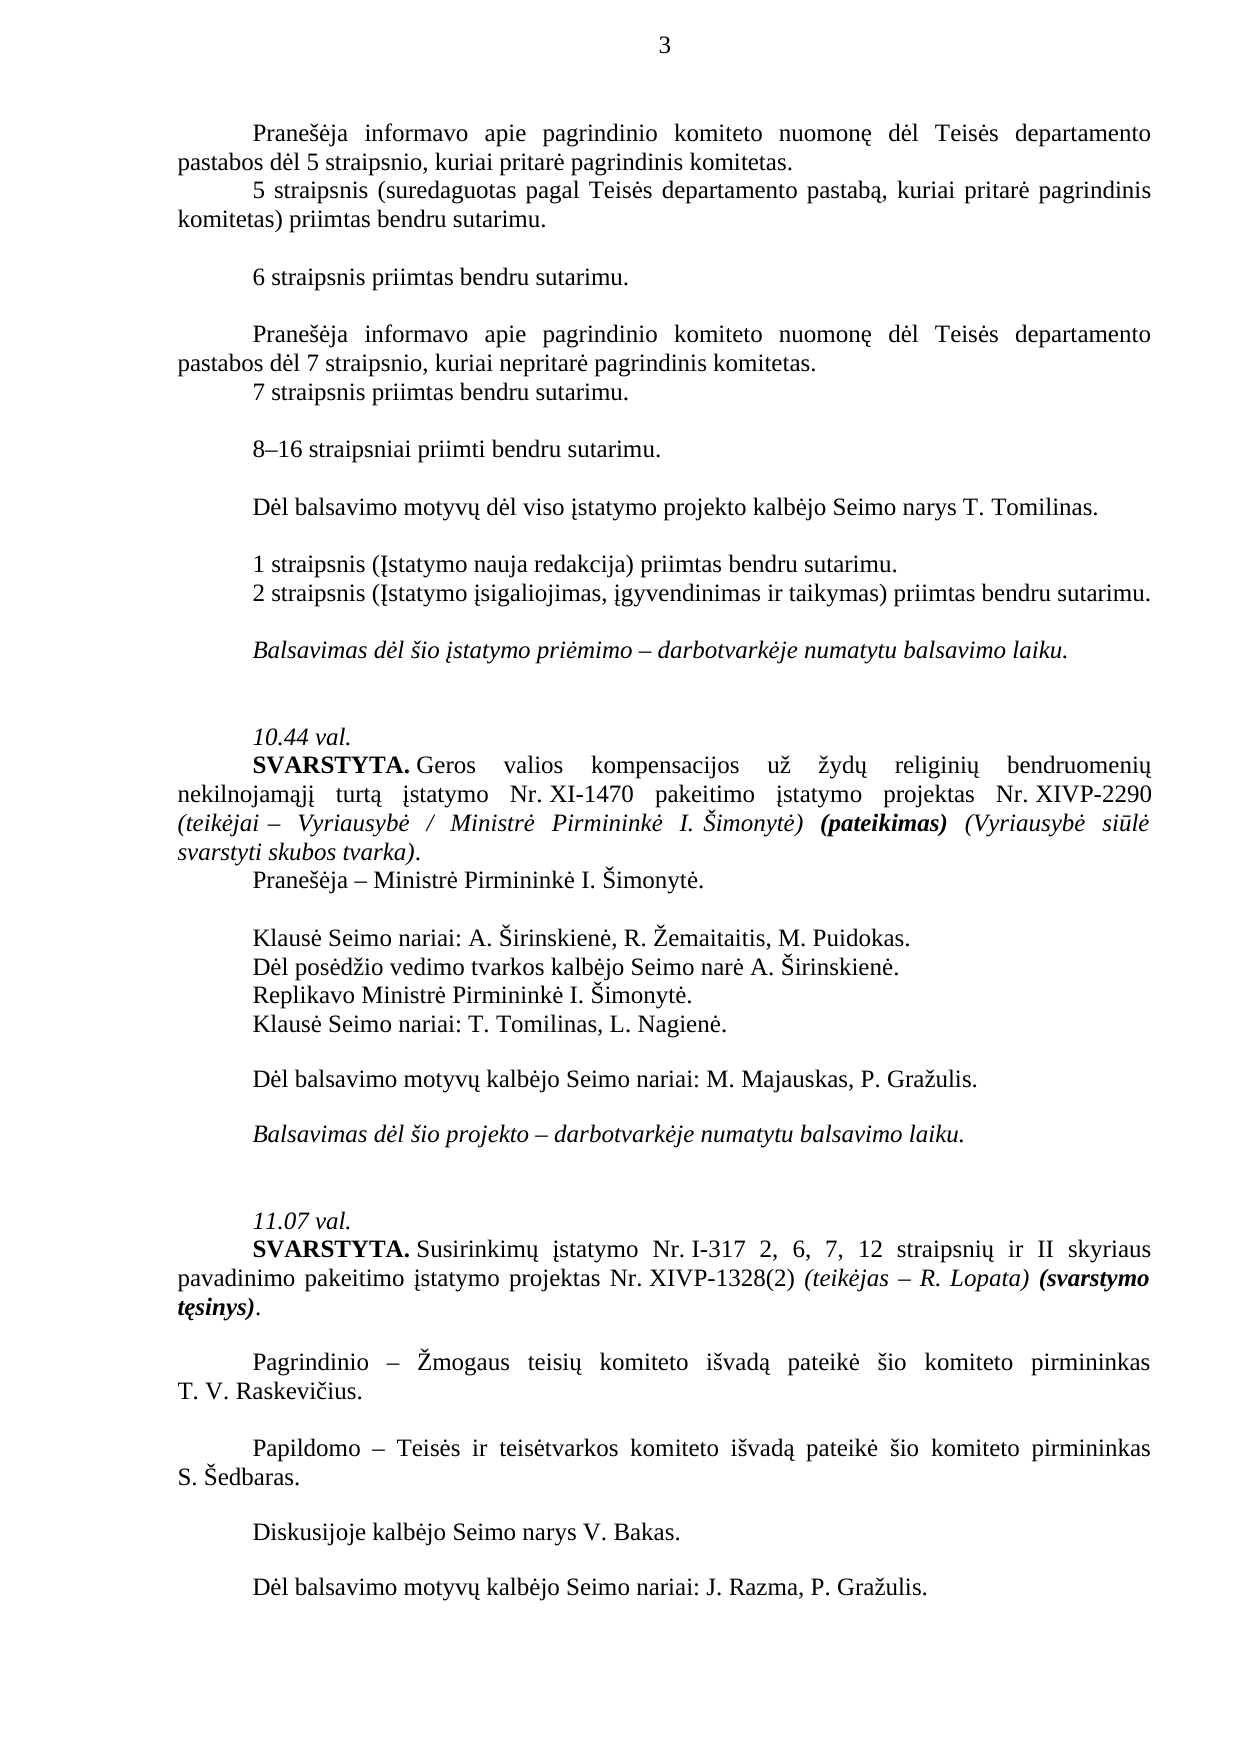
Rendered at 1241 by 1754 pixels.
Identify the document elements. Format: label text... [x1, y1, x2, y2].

text 7 straipsnis priimtas bendru sutarimu. [177, 377, 1152, 406]
text Dėl posėdžio vedimo tvarkos kalbėjo Seimo narė A. Širinskienė. [177, 952, 1152, 981]
text Balsavimas dėl šio projekto – darbotvarkėje numatytu balsavimo laiku. [177, 1119, 1152, 1148]
text 11.07 val. [177, 1206, 1152, 1234]
text Pranešėja informavo apie pagrindinio komiteto nuomonę dėl Teisės departamento pastabos dėl 5 straipsnio, kuriai pritarė pagrindinis komitetas. [177, 118, 1152, 176]
text Pranešėja informavo apie pagrindinio komiteto nuomonę dėl Teisės departamento pastabos dėl 7 straipsnio, kuriai nepritarė pagrindinis komitetas. [177, 319, 1152, 377]
text Replikavo Ministrė Pirmininkė I. Šimonytė. [177, 981, 1152, 1009]
text 2 straipsnis (Įstatymo įsigaliojimas, įgyvendinimas ir taikymas) priimtas bendru sutarimu. [177, 578, 1152, 607]
text 6 straipsnis priimtas bendru sutarimu. [177, 262, 1152, 291]
text Pranešėja – Ministrė Pirmininkė I. Šimonytė. [177, 866, 1152, 894]
text Pagrindinio – Žmogaus teisių komiteto išvadą pateikė šio komiteto pirmininkas T. V. Raskevičius. [177, 1347, 1152, 1405]
text Klausė Seimo nariai: A. Širinskienė, R. Žemaitaitis, M. Puidokas. [177, 923, 1152, 952]
text Balsavimas dėl šio įstatymo priėmimo – darbotvarkėje numatytu balsavimo laiku. [177, 636, 1152, 664]
text Dėl balsavimo motyvų kalbėjo Seimo nariai: J. Razma, P. Gražulis. [177, 1572, 1152, 1601]
text 5 straipsnis (suredaguotas pagal Teisės departamento pastabą, kuriai pritarė pagrindinis komitetas) priimtas bendru sutarimu. [177, 176, 1152, 233]
text Dėl balsavimo motyvų kalbėjo Seimo nariai: M. Majauskas, P. Gražulis. [177, 1064, 1152, 1093]
text SVARSTYTA. Susirinkimų įstatymo Nr. I-317 2, 6, 7, 12 straipsnių ir II skyriaus pavadinimo pakeitimo įstatymo projektas Nr. XIVP-1328(2) (teikėjas – R. Lopata) (svarstymo tęsinys). [177, 1234, 1152, 1321]
text Dėl balsavimo motyvų dėl viso įstatymo projekto kalbėjo Seimo narys T. Tomilinas. [177, 492, 1152, 521]
text Diskusijoje kalbėjo Seimo narys V. Bakas. [177, 1517, 1152, 1546]
text SVARSTYTA. Geros valios kompensacijos už žydų religinių bendruomenių nekilnojamąjį turtą įstatymo Nr. XI-1470 pakeitimo įstatymo projektas Nr. XIVP-2290 (teikėjai – Vyriausybė / Ministrė Pirmininkė I. Šimonytė) (pateikimas) (Vyriausybė siūlė svarstyti skubos tvarka). [177, 751, 1152, 866]
text 1 straipsnis (Įstatymo nauja redakcija) priimtas bendru sutarimu. [177, 549, 1152, 578]
text 10.44 val. [177, 722, 1152, 751]
text Klausė Seimo nariai: T. Tomilinas, L. Nagienė. [177, 1009, 1152, 1038]
text 8–16 straipsniai priimti bendru sutarimu. [177, 434, 1152, 463]
text Papildomo – Teisės ir teisėtvarkos komiteto išvadą pateikė šio komiteto pirmininkas S. Šedbaras. [177, 1433, 1152, 1491]
